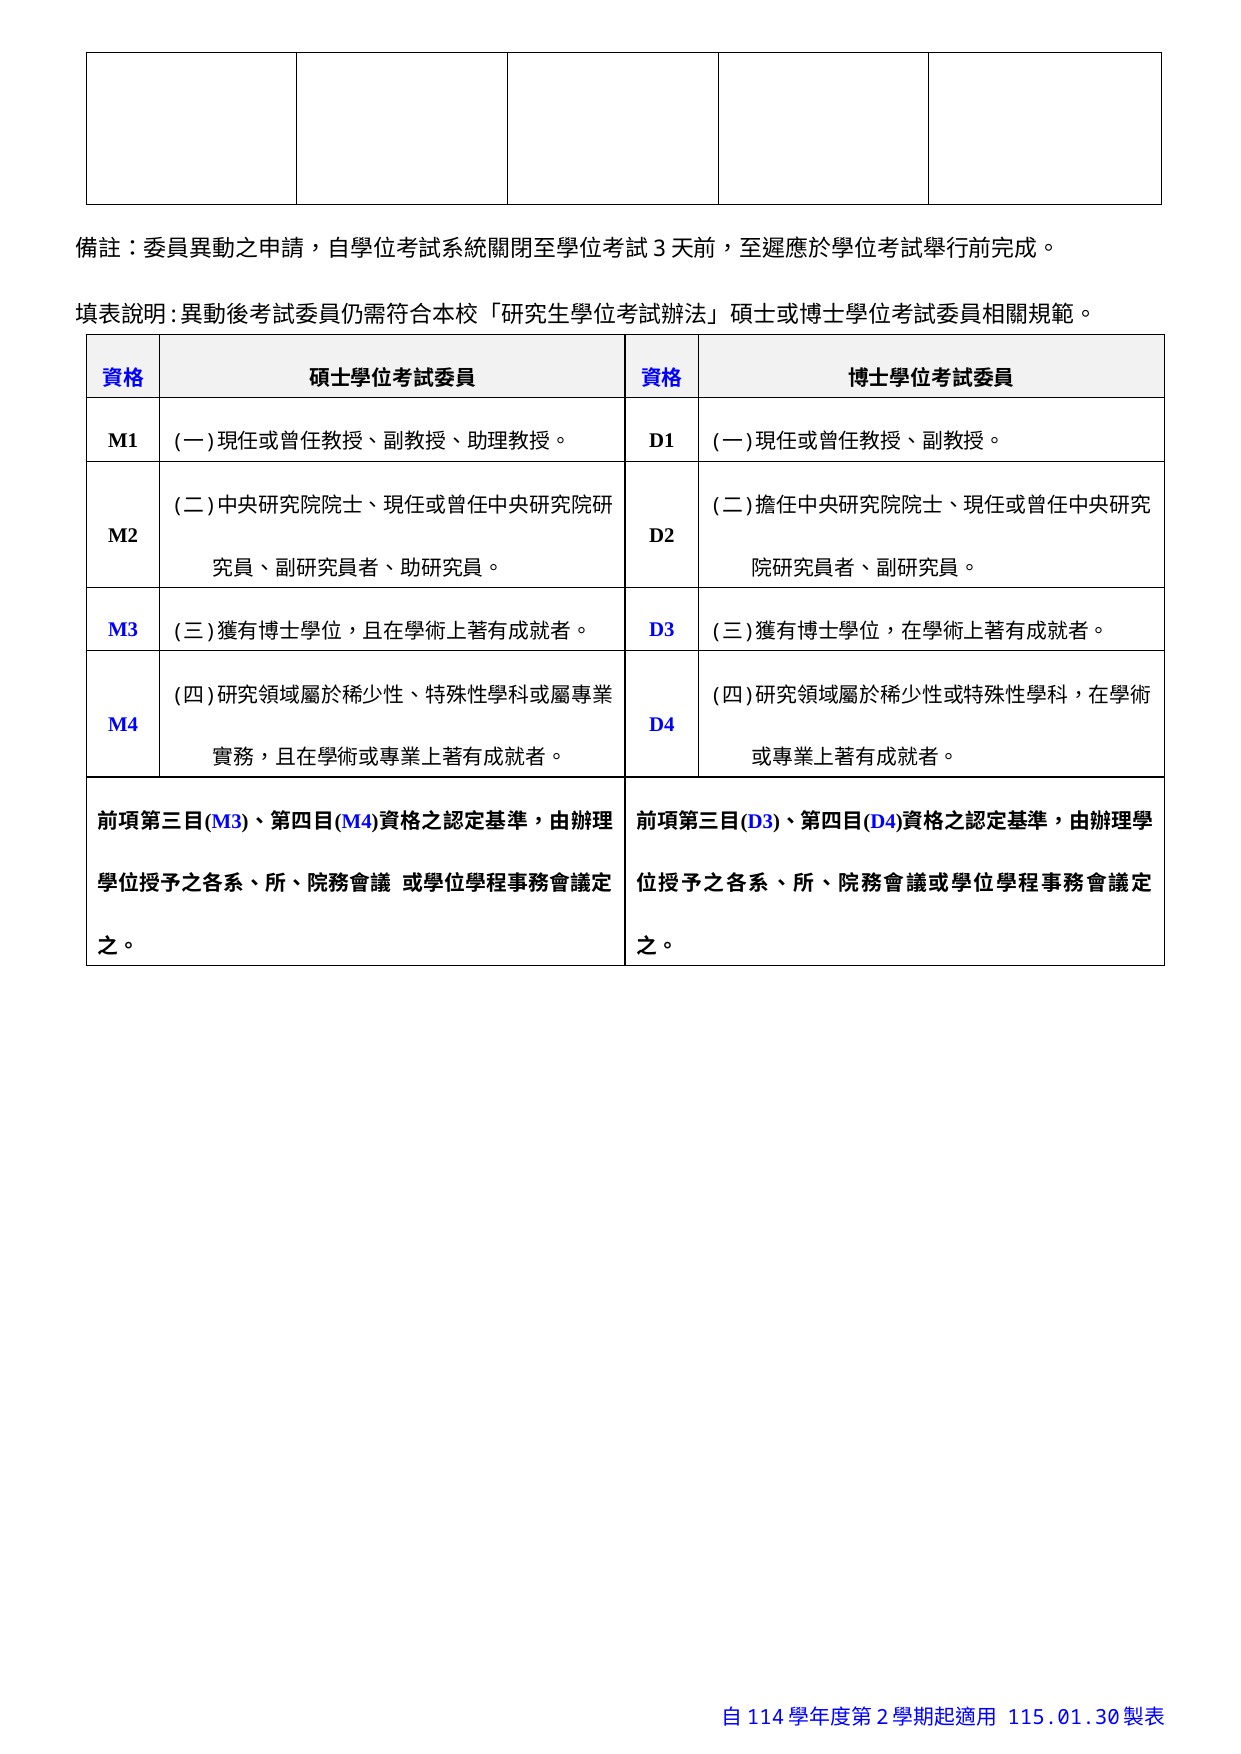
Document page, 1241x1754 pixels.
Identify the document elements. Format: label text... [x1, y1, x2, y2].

table_cell D4 [626, 651, 698, 776]
table_cell M3 [87, 588, 159, 650]
table_cell (一)現任或曾任教授、副教授。 [699, 398, 1164, 461]
table_cell M2 [87, 462, 159, 587]
table_cell [929, 53, 1161, 204]
table_cell (二)擔任中央研究院院士、現任或曾任中央研究院研究員者、副研究員。 [699, 462, 1164, 587]
table_header 碩士學位考試委員 [160, 335, 624, 397]
table_cell (四)研究領域屬於稀少性或特殊性學科，在學術或專業上著有成就者。 [699, 651, 1164, 776]
table_header 資格 [87, 335, 159, 397]
table_cell [87, 53, 296, 204]
table_header 博士學位考試委員 [699, 335, 1164, 397]
table_cell [508, 53, 718, 204]
text 填表說明:異動後考試委員仍需符合本校「研究生學位考試辦法」碩士或博士學位考試委員相關規範。 [75, 271, 1165, 334]
table_cell D3 [626, 588, 698, 650]
table_cell 前項第三目(M3)、第四目(M4)資格之認定基準，由辦理學位授予之各系、所、院務會議 或學位學程事務會議定之。 [87, 778, 624, 965]
table_cell (一)現任或曾任教授、副教授、助理教授。 [160, 398, 624, 461]
table_cell (三)獲有博士學位，且在學術上著有成就者。 [160, 588, 624, 650]
table_cell 前項第三目(D3)、第四目(D4)資格之認定基準，由辦理學位授予之各系、所、院務會議或學位學程事務會議定之。 [626, 778, 1164, 965]
table_cell [297, 53, 507, 204]
table_cell [719, 53, 928, 204]
table_header 資格 [626, 335, 698, 397]
table_cell (四)研究領域屬於稀少性、特殊性學科或屬專業實務，且在學術或專業上著有成就者。 [160, 651, 624, 776]
table_cell M1 [87, 398, 159, 461]
table_cell M4 [87, 651, 159, 776]
table_cell (二)中央研究院院士、現任或曾任中央研究院研究員、副研究員者、助研究員。 [160, 462, 624, 587]
text 備註：委員異動之申請，自學位考試系統關閉至學位考試3天前，至遲應於學位考試舉行前完成。 [75, 205, 1165, 267]
table_cell D1 [626, 398, 698, 461]
table_cell D2 [626, 462, 698, 587]
table_cell (三)獲有博士學位，在學術上著有成就者。 [699, 588, 1164, 650]
